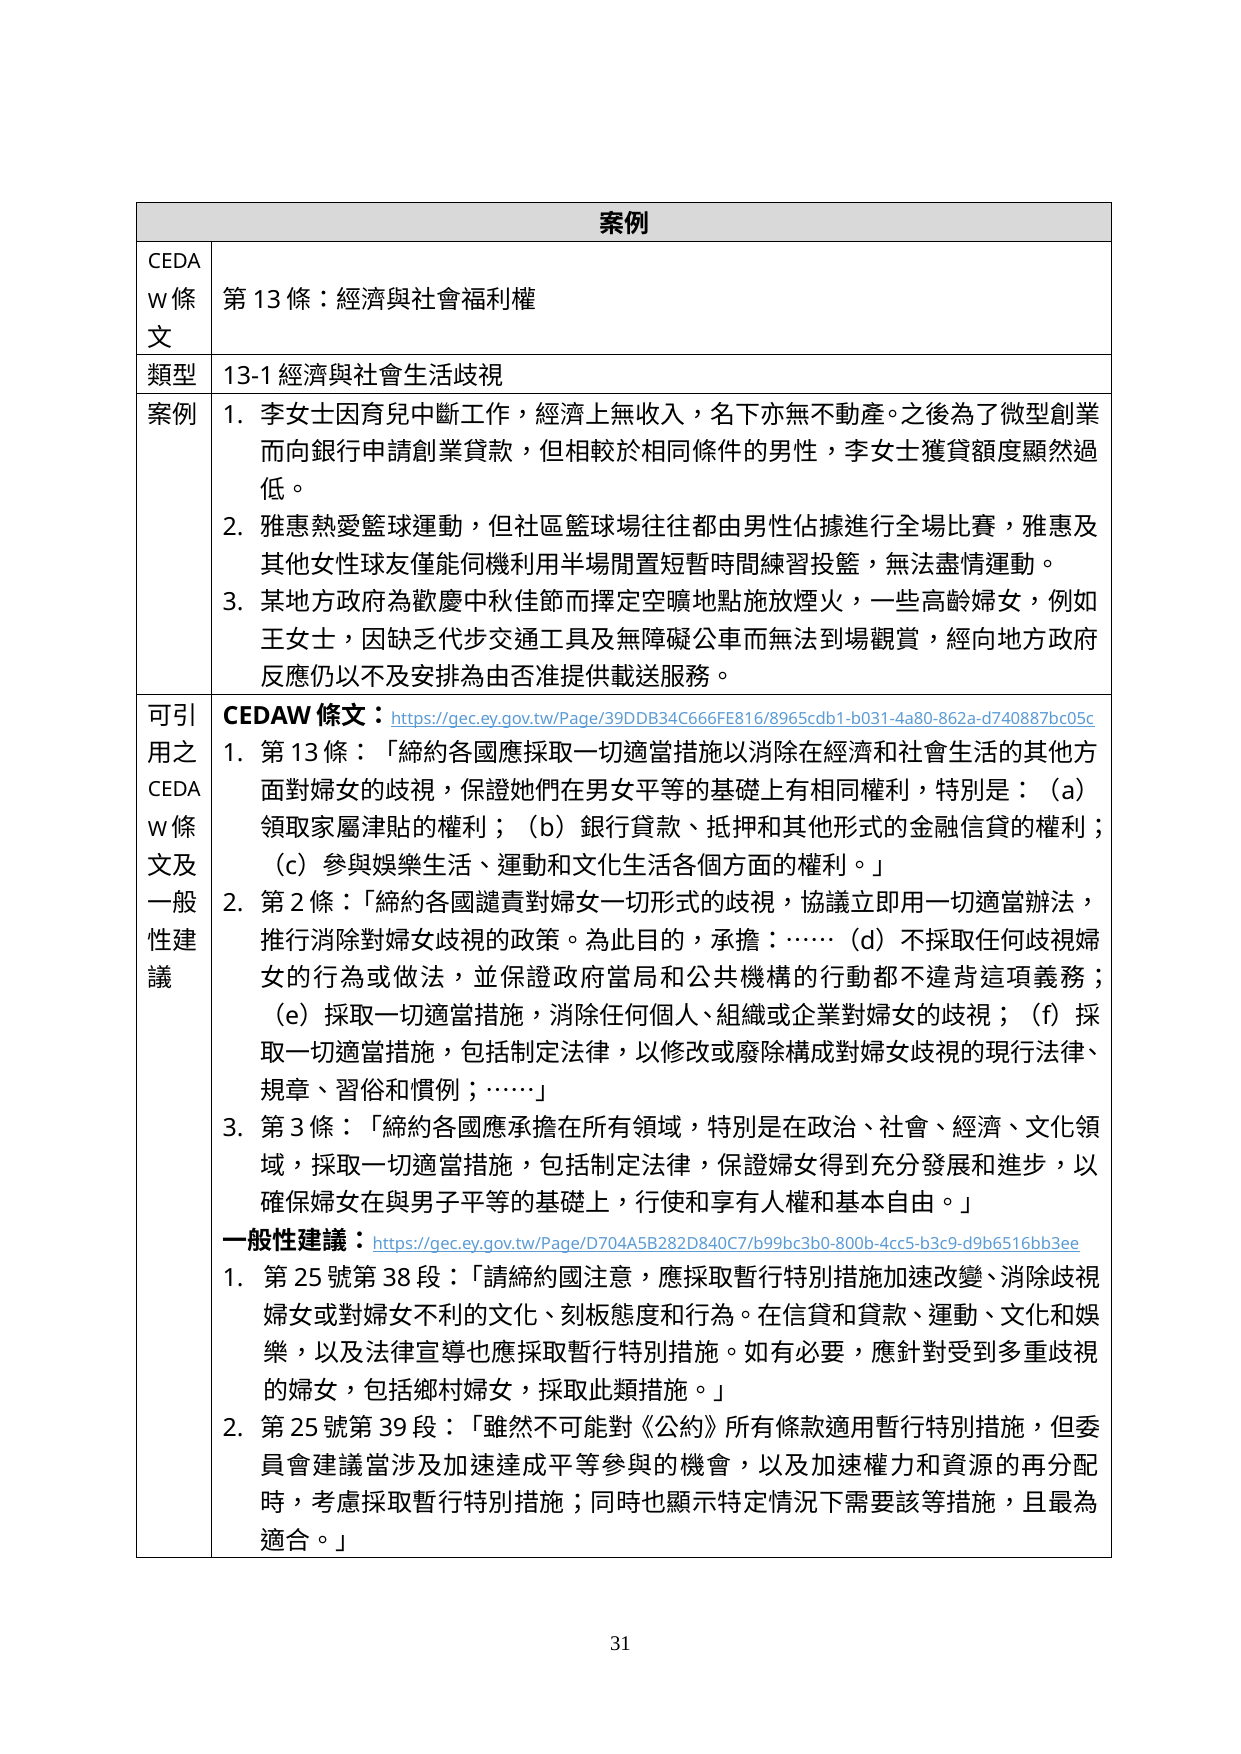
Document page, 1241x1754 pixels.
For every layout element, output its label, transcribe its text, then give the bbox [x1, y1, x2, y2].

table_cell 可引用之CEDAW條文及一般性建議 [137, 695, 211, 1557]
table_cell 13-1經濟與社會生活歧視 [212, 355, 1111, 393]
table_cell CEDAW條文：https://gec.ey.gov.tw/Page/39DDB34C666FE816/8965cdb1-b031-4a80-862a-d740887bc05c 第13條：「締約各國應採取一切適當措施以消除在經濟和社會生活的其他方面對婦女的歧視，保證她們在男女平等的基礎上有相同權利，特別是：（a）領取家屬津貼的權利；（b）銀行貸款、抵押和其他形式的金融信貸的權利；（c）參與娛樂生活、運動和文化生活各個方面的權利。」 第2條：「締約各國譴責對婦女一切形式的歧視，協議立即用一切適當辦法，推行消除對婦女歧視的政策。為此目的，承擔：……（d）不採取任何歧視婦女的行為或做法，並保證政府當局和公共機構的行動都不違背這項義務；（e）採取一切適當措施，消除任何個人、組織或企業對婦女的歧視；（f）採取一切適當措施，包括制定法律，以修改或廢除構成對婦女歧視的現行法律、規章、習俗和慣例；……」 第3條：「締約各國應承擔在所有領域，特別是在政治、社會、經濟、文化領域，採取一切適當措施，包括制定法律，保證婦女得到充分發展和進步，以確保婦女在與男子平等的基礎上，行使和享有人權和基本自由。」 一般性建議：https://gec.ey.gov.tw/Page/D704A5B282D840C7/b99bc3b0-800b-4cc5-b3c9-d9b6516bb3ee 第25號第38段：「請締約國注意，應採取暫行特別措施加速改變、消除歧視婦女或對婦女不利的文化、刻板態度和行為。在信貸和貸款、運動、文化和娛樂，以及法律宣導也應採取暫行特別措施。如有必要，應針對受到多重歧視的婦女，包括鄉村婦女，採取此類措施。」 第25號第39段：「雖然不可能對《公約》所有條款適用暫行特別措施，但委員會建議當涉及加速達成平等參與的機會，以及加速權力和資源的再分配時，考慮採取暫行特別措施；同時也顯示特定情況下需要該等措施，且最為適合。」 第27號第23段：「小額貸款和融資計畫通常有年齡限制或其他條件，使高齡婦女無法獲得。許多高齡婦女，尤指活動範圍限於家中的高齡婦女，無法參與文化、娛樂和社區的活動，使其與世隔絕而對健康產生負面影響。對於獨立生活所需的注意往往不夠，例如：個人協助、適足住房―包括無障礙居家設計，和行動輔助等。」 第27號第47段：「……締約國應提供適當的交通方式，使高齡婦女、包括生活在農村者，得以參加經濟和社會生活，包括社區活動。」 [212, 695, 1111, 1557]
table_cell 案例 [137, 394, 211, 694]
table_header 案例 [137, 203, 1111, 241]
table_cell 李女士因育兒中斷工作，經濟上無收入，名下亦無不動產。之後為了微型創業而向銀行申請創業貸款，但相較於相同條件的男性，李女士獲貸額度顯然過低。 雅惠熱愛籃球運動，但社區籃球場往往都由男性佔據進行全場比賽，雅惠及其他女性球友僅能伺機利用半場閒置短暫時間練習投籃，無法盡情運動。 某地方政府為歡慶中秋佳節而擇定空曠地點施放煙火，一些高齡婦女，例如王女士，因缺乏代步交通工具及無障礙公車而無法到場觀賞，經向地方政府反應仍以不及安排為由否准提供載送服務。 [212, 394, 1111, 694]
table_cell CEDAW條文 [137, 242, 211, 354]
table_cell 類型 [137, 355, 211, 393]
table_cell 第13條：經濟與社會福利權 [212, 242, 1111, 354]
